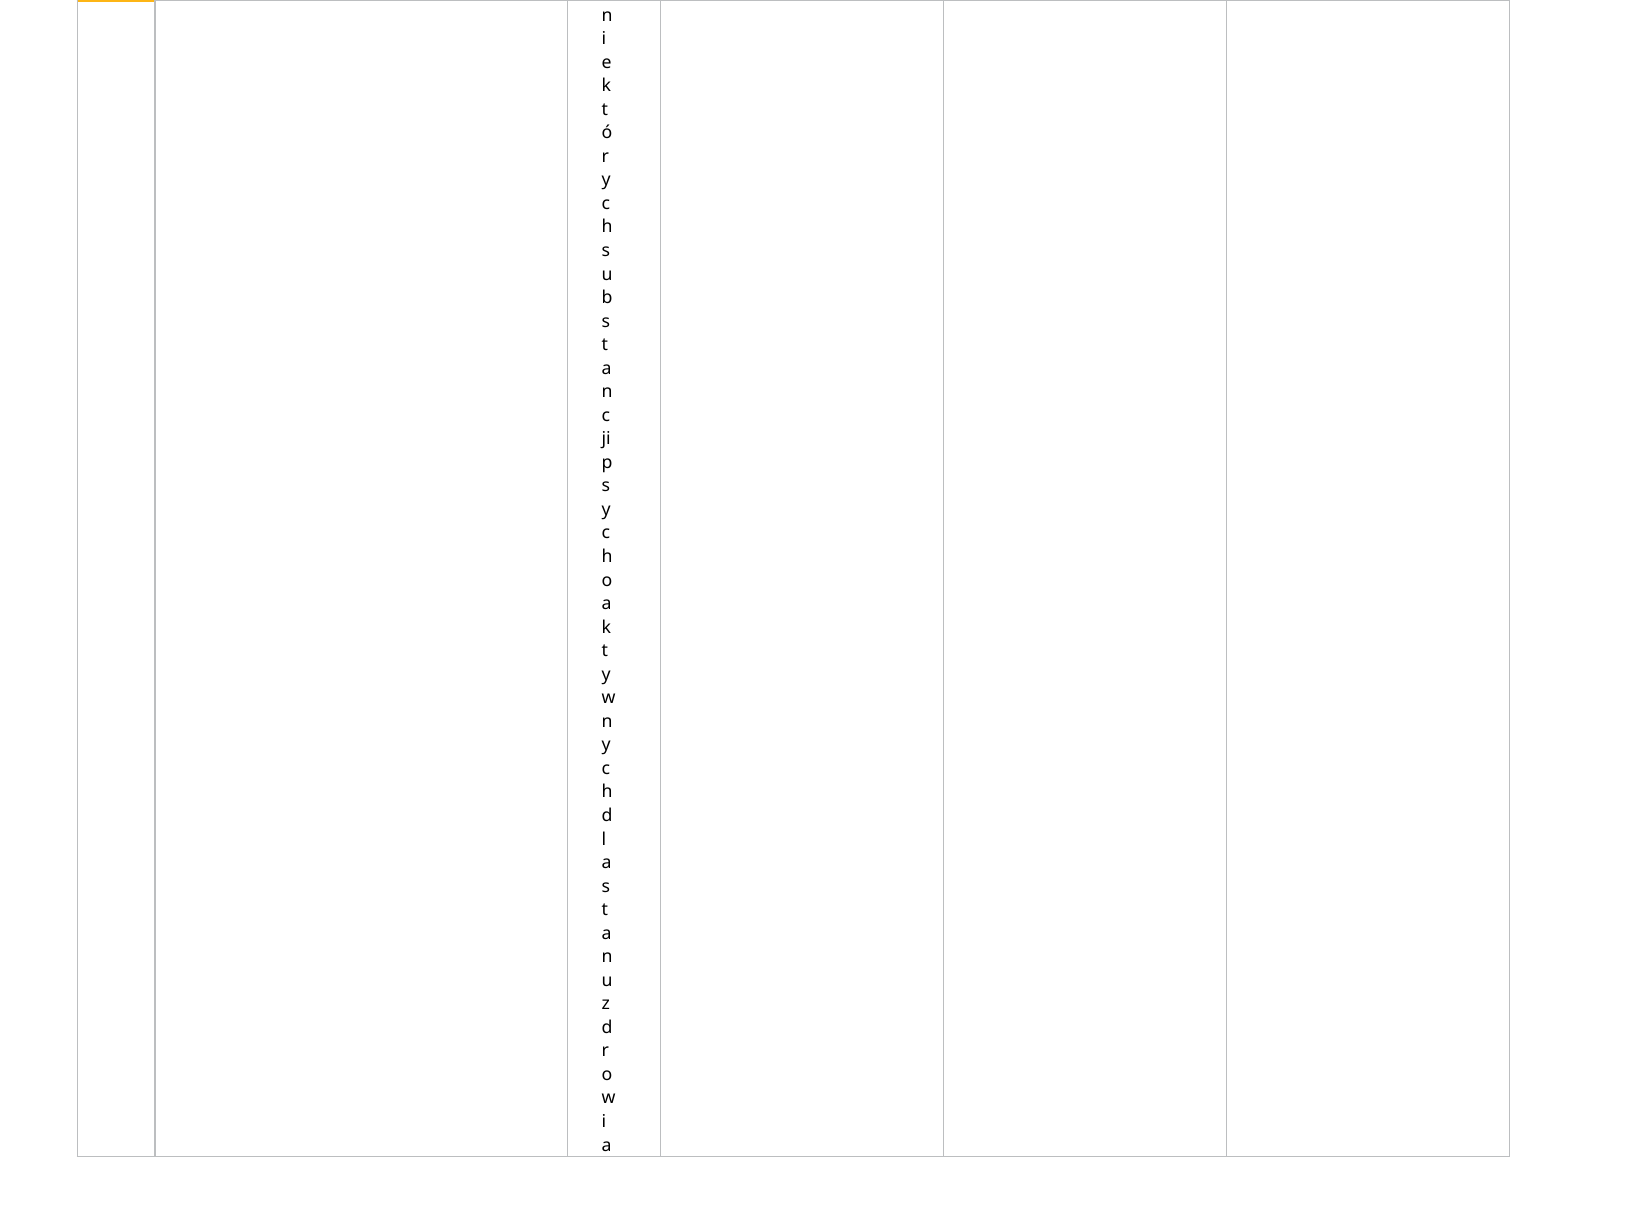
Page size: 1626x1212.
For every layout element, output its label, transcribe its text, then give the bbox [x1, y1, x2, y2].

table_cell VII. Regulacja nerwowo-hormonalna [78, 2, 154, 1156]
table_cell [156, 1, 567, 1156]
table_cell [1227, 1, 1509, 1156]
table_cell [944, 1, 1226, 1156]
table_cell niektórych substancji psychoaktywnych dla stanu zdrowia [568, 1, 660, 1156]
table_cell [661, 1, 943, 1156]
